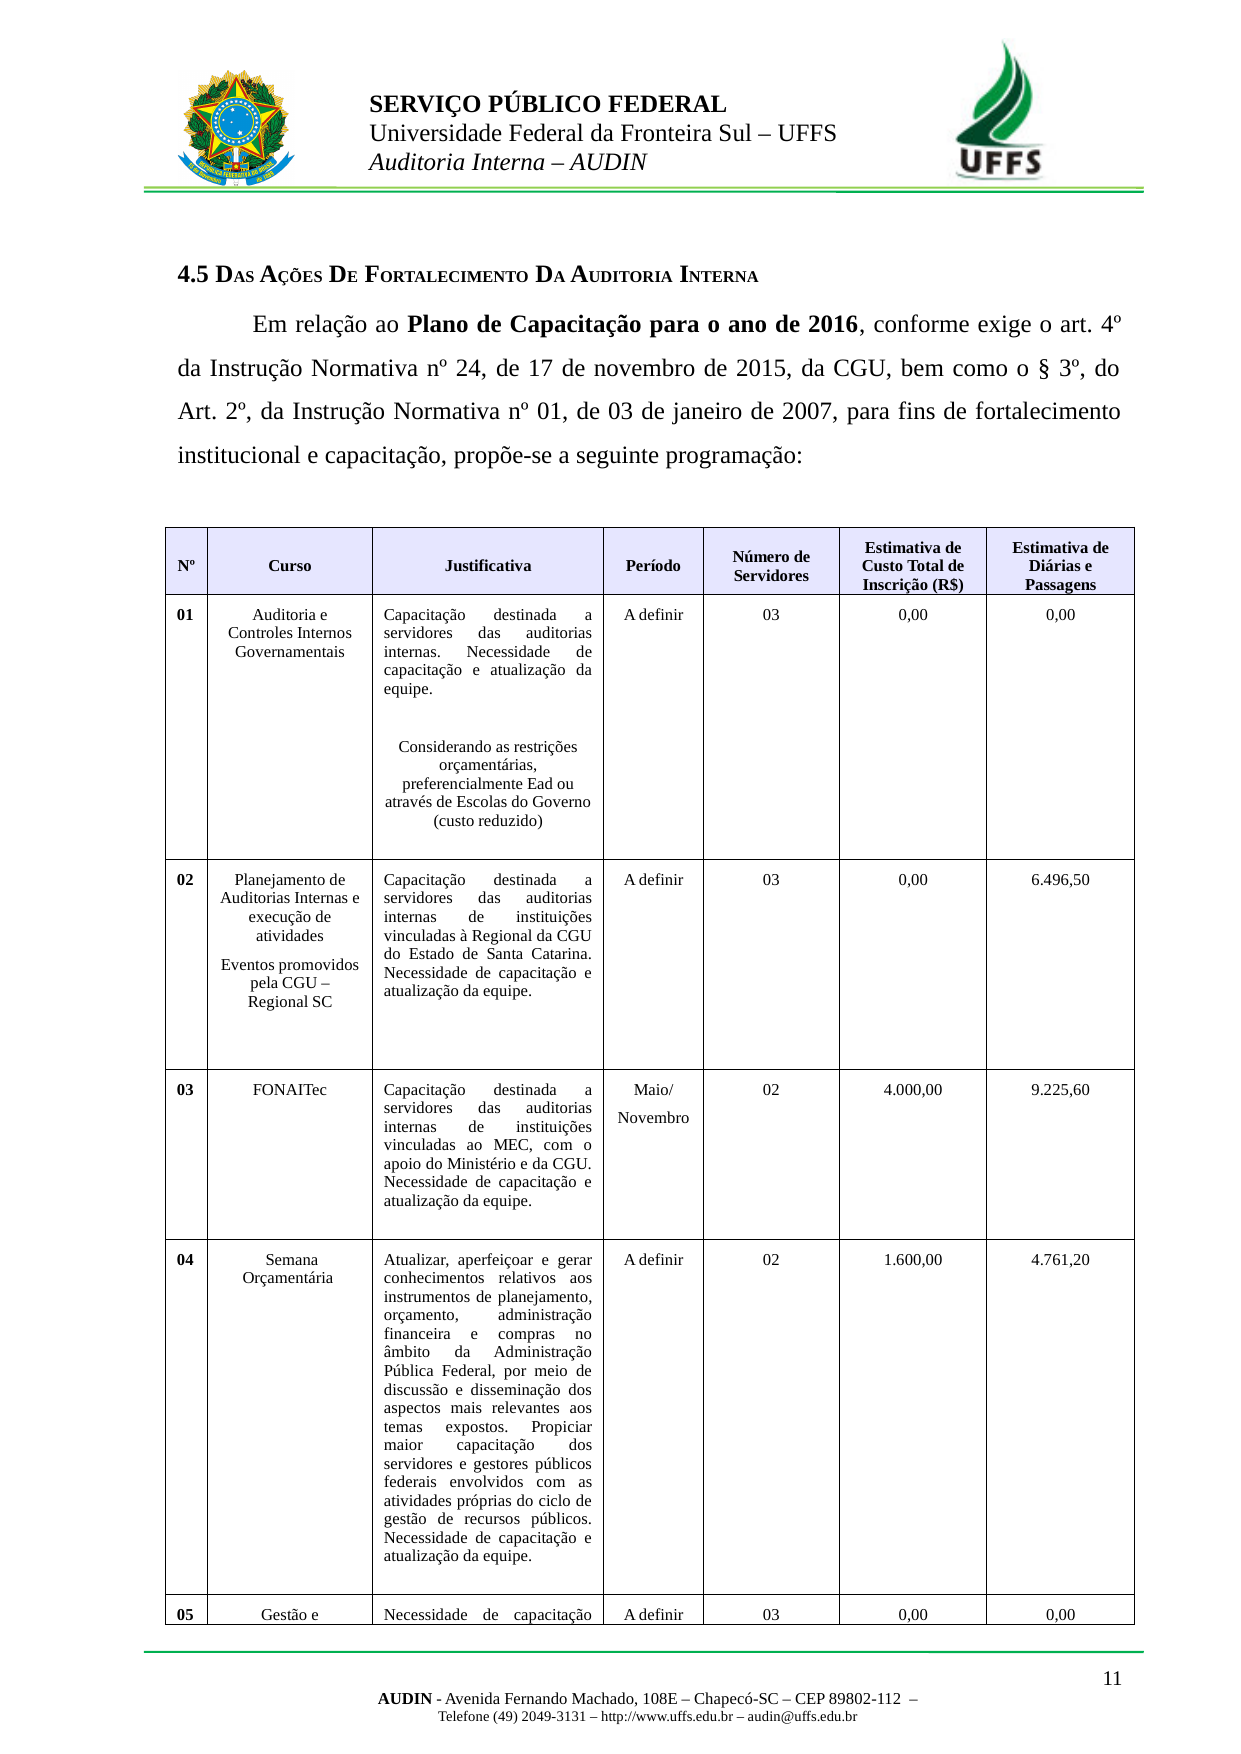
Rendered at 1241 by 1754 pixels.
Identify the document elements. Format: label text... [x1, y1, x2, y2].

table_cell Planejamento de Auditorias Internas e execução de atividades Eventos promovidos pela CGU – Regional SC [208, 860, 372, 1068]
table_cell 02 [166, 860, 207, 1068]
table_cell FONAITec [208, 1070, 372, 1239]
table_header Estimativa de Diárias e Passagens [987, 528, 1134, 594]
picture [935, 38, 1067, 186]
table_cell 1.600,00 [840, 1240, 986, 1594]
table_cell Semana Orçamentária [208, 1240, 372, 1594]
table_cell 04 [166, 1240, 207, 1594]
table_cell A definir [604, 860, 703, 1068]
table_cell 03 [166, 1070, 207, 1239]
table_cell 4.000,00 [840, 1070, 986, 1239]
table_cell 9.225,60 [987, 1070, 1134, 1239]
table_cell 01 [166, 595, 207, 859]
table_cell 02 [704, 1070, 839, 1239]
table_cell A definir [604, 1240, 703, 1594]
table_cell 03 [704, 595, 839, 859]
table_cell Gestão e [208, 1595, 372, 1624]
picture [177, 70, 295, 186]
table_cell A definir [604, 595, 703, 859]
table_cell Capacitação destinada a servidores das auditorias internas. Necessidade de capacitação e atualização da equipe. Considerando as restrições orçamentárias, preferencialmente Ead ou através de Escolas do Governo (custo reduzido) [373, 595, 603, 859]
table_cell 0,00 [987, 1595, 1134, 1624]
table_header Período [604, 528, 703, 594]
text Em relação ao Plano de Capacitação para o ano de 2016, conforme exige o art. 4º da Instrução Normativa nº 24, de 17 de novembro de 2015, da CGU, bem como o § 3º, do Art. 2º, da Instrução Normativa nº 01, de 03 de janeiro de 2007, para fins de fortalecimento institucional e capacitação, propõe-se a seguinte programação: [177, 309, 1122, 469]
subtitle 4.5 Das Ações De Fortalecimento Da Auditoria Interna [177, 259, 1122, 288]
table_header Curso [208, 528, 372, 594]
table_header Justificativa [373, 528, 603, 594]
table_cell Auditoria e Controles Internos Governamentais [208, 595, 372, 859]
table_cell 0,00 [840, 595, 986, 859]
table_cell 0,00 [840, 860, 986, 1068]
table_cell 05 [166, 1595, 207, 1624]
table_cell Maio/ Novembro [604, 1070, 703, 1239]
table_cell 02 [704, 1240, 839, 1594]
table_cell 0,00 [987, 595, 1134, 859]
table_cell 4.761,20 [987, 1240, 1134, 1594]
table_header Número de Servidores [704, 528, 839, 594]
table_cell 6.496,50 [987, 860, 1134, 1068]
table_header Nº [166, 528, 207, 594]
table_cell A definir [604, 1595, 703, 1624]
table_cell Necessidade de capacitação [373, 1595, 603, 1624]
table_cell Capacitação destinada a servidores das auditorias internas de instituições vinculadas ao MEC, com o apoio do Ministério e da CGU. Necessidade de capacitação e atualização da equipe. [373, 1070, 603, 1239]
table_cell 03 [704, 1595, 839, 1624]
table_cell Atualizar, aperfeiçoar e gerar conhecimentos relativos aos instrumentos de planejamento, orçamento, administração financeira e compras no âmbito da Administração Pública Federal, por meio de discussão e disseminação dos aspectos mais relevantes aos temas expostos. Propiciar maior capacitação dos servidores e gestores públicos federais envolvidos com as atividades próprias do ciclo de gestão de recursos públicos. Necessidade de capacitação e atualização da equipe. [373, 1240, 603, 1594]
table_cell 03 [704, 860, 839, 1068]
table_header Estimativa de Custo Total de Inscrição (R$) [840, 528, 986, 594]
table_cell Capacitação destinada a servidores das auditorias internas de instituições vinculadas à Regional da CGU do Estado de Santa Catarina. Necessidade de capacitação e atualização da equipe. [373, 860, 603, 1068]
table_cell 0,00 [840, 1595, 986, 1624]
